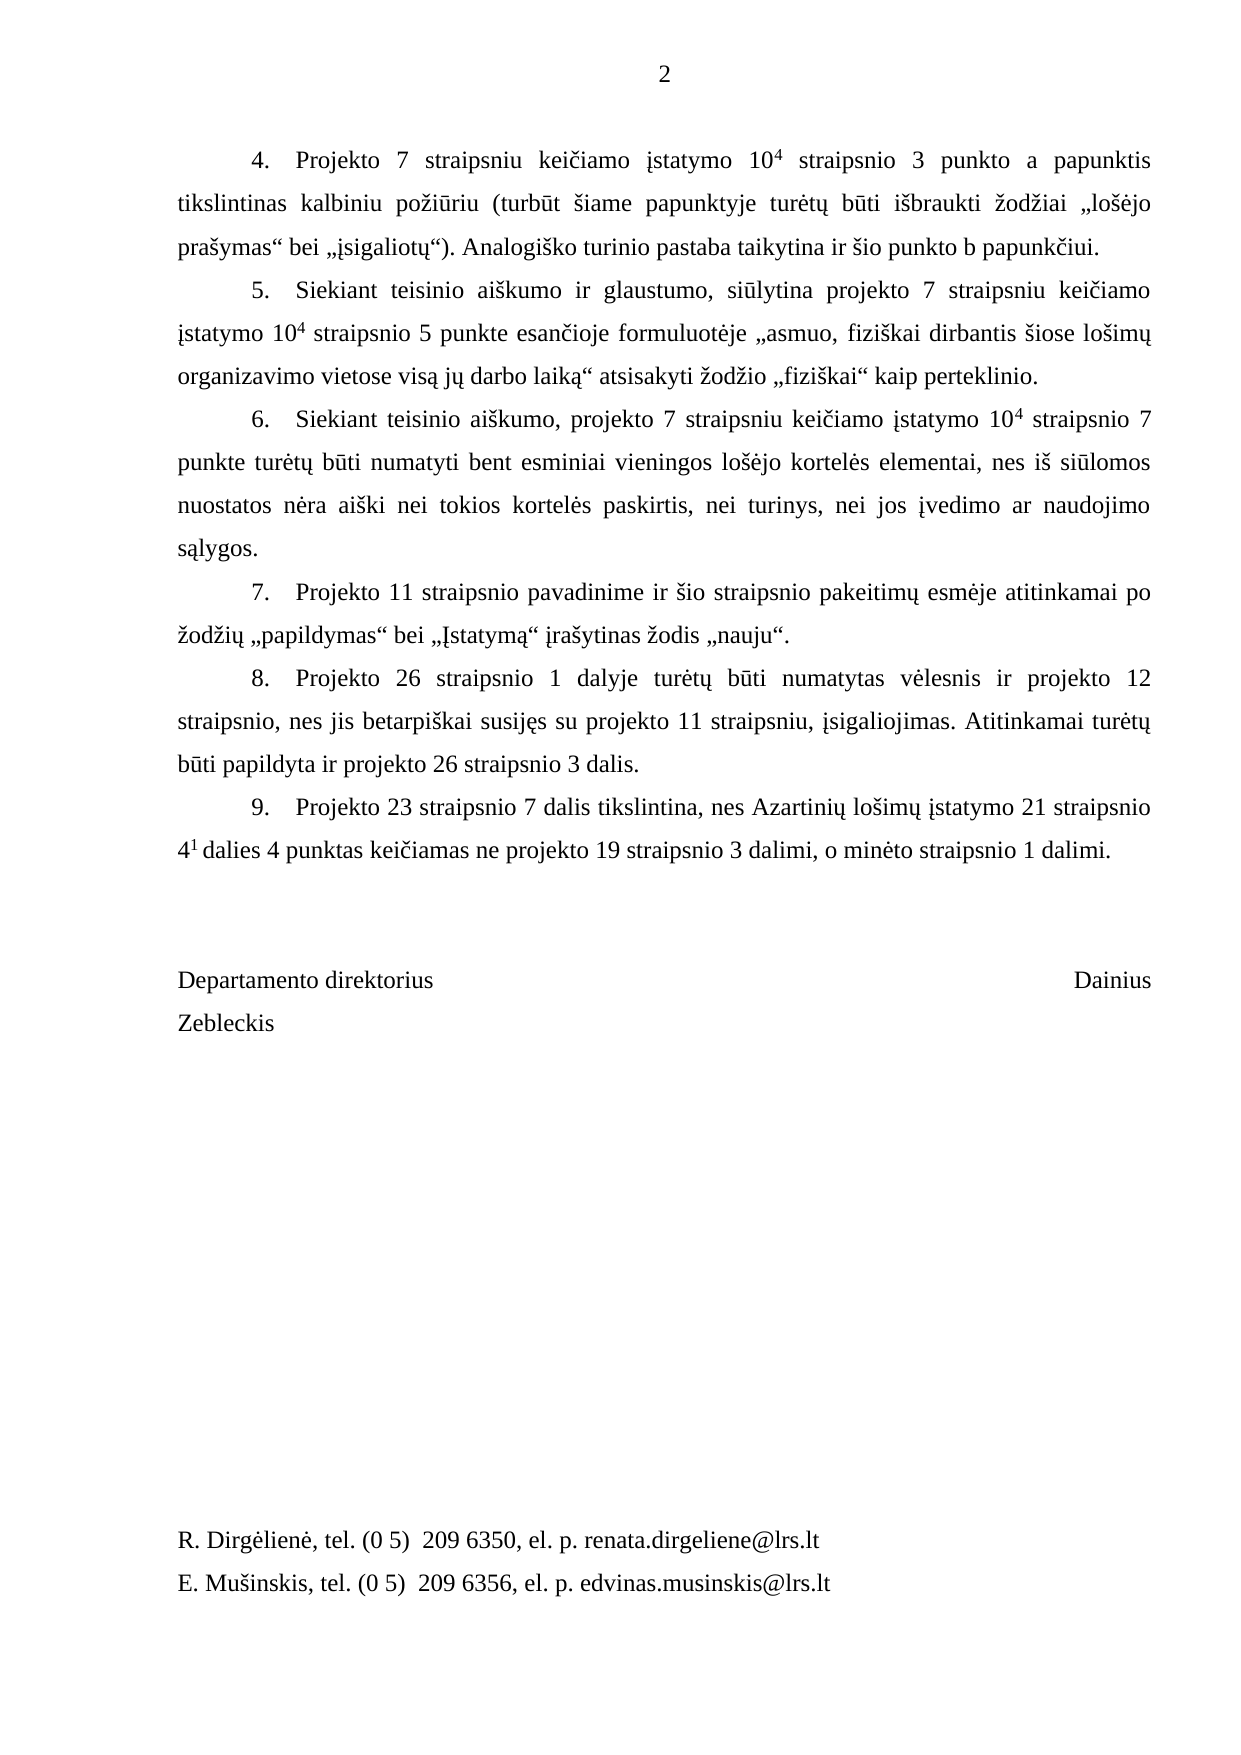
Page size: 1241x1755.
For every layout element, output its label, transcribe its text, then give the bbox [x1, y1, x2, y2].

list Siekiant teisinio aiškumo, projekto 7 straipsniu keičiamo įstatymo 104 straipsnio 7 punkte turėtų būti numatyti bent esminiai vieningos lošėjo kortelės elementai, nes iš siūlomos nuostatos nėra aiški nei tokios kortelės paskirtis, nei turinys, nei jos įvedimo ar naudojimo sąlygos. [177, 404, 1152, 562]
list Projekto 11 straipsnio pavadinime ir šio straipsnio pakeitimų esmėje atitinkamai po žodžių „papildymas“ bei „Įstatymą“ įrašytinas žodis „nauju“. [177, 577, 1152, 648]
text R. Dirgėlienė, tel. (0 5) 209 6350, el. p. renata.dirgeliene@lrs.lt [177, 1525, 1152, 1554]
text Departamento direktorius Dainius Zebleckis [177, 965, 1152, 1037]
list Projekto 26 straipsnio 1 dalyje turėtų būti numatytas vėlesnis ir projekto 12 straipsnio, nes jis betarpiškai susijęs su projekto 11 straipsniu, įsigaliojimas. Atitinkamai turėtų būti papildyta ir projekto 26 straipsnio 3 dalis. [177, 663, 1152, 778]
list Siekiant teisinio aiškumo ir glaustumo, siūlytina projekto 7 straipsniu keičiamo įstatymo 104 straipsnio 5 punkte esančioje formuluotėje „asmuo, fiziškai dirbantis šiose lošimų organizavimo vietose visą jų darbo laiką“ atsisakyti žodžio „fiziškai“ kaip perteklinio. [177, 275, 1152, 390]
list Projekto 23 straipsnio 7 dalis tikslintina, nes Azartinių lošimų įstatymo 21 straipsnio 41 dalies 4 punktas keičiamas ne projekto 19 straipsnio 3 dalimi, o minėto straipsnio 1 dalimi. [177, 792, 1152, 864]
text E. Mušinskis, tel. (0 5) 209 6356, el. p. edvinas.musinskis@lrs.lt [177, 1568, 1152, 1597]
list Projekto 7 straipsniu keičiamo įstatymo 104 straipsnio 3 punkto a papunktis tikslintinas kalbiniu požiūriu (turbūt šiame papunktyje turėtų būti išbraukti žodžiai „lošėjo prašymas“ bei „įsigaliotų“). Analogiško turinio pastaba taikytina ir šio punkto b papunkčiui. [177, 145, 1152, 260]
